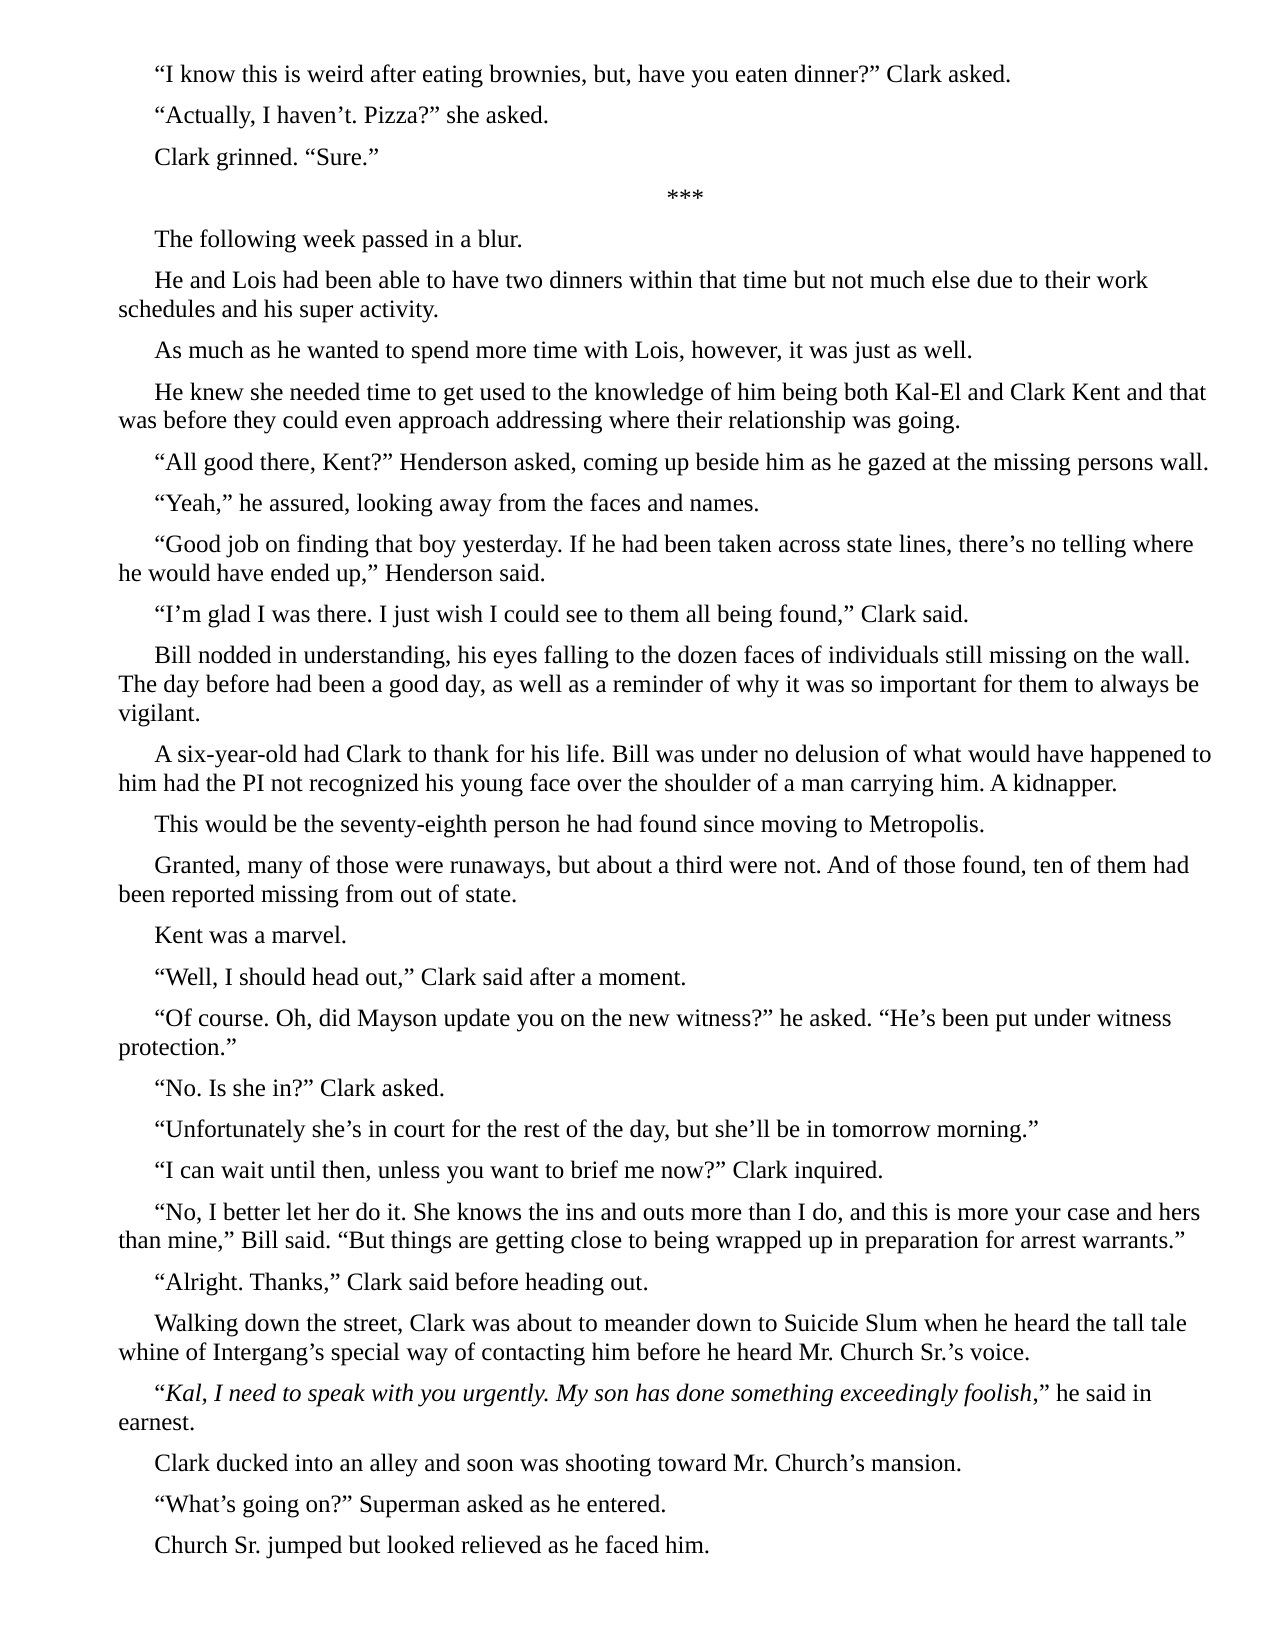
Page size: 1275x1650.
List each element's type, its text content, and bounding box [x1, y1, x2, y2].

text “I know this is weird after eating brownies, but, have you eaten dinner?” Clark asked. [118, 59, 1216, 88]
text “Good job on finding that boy yesterday. If he had been taken across state lines, there’s no telling where he would have ended up,” Henderson said. [118, 529, 1216, 587]
text “No. Is she in?” Clark asked. [118, 1073, 1216, 1102]
text “Well, I should head out,” Clark said after a moment. [118, 962, 1216, 990]
text This would be the seventy-eighth person he had found since moving to Metropolis. [118, 809, 1216, 838]
text *** [118, 183, 1216, 212]
text “No, I better let her do it. She knows the ins and outs more than I do, and this is more your case and hers than mine,” Bill said. “But things are getting close to being wrapped up in preparation for arrest warrants.” [118, 1197, 1216, 1254]
text As much as he wanted to spend more time with Lois, however, it was just as well. [118, 335, 1216, 364]
text “Yeah,” he assured, looking away from the faces and names. [118, 488, 1216, 517]
text Granted, many of those were runaways, but about a third were not. And of those found, ten of them had been reported missing from out of state. [118, 850, 1216, 908]
text “Alright. Thanks,” Clark said before heading out. [118, 1267, 1216, 1295]
text Church Sr. jumped but looked relieved as he faced him. [118, 1530, 1216, 1559]
text Clark ducked into an alley and soon was shooting toward Mr. Church’s mansion. [118, 1448, 1216, 1477]
text Walking down the street, Clark was about to meander down to Suicide Slum when he heard the tall tale whine of Intergang’s special way of contacting him before he heard Mr. Church Sr.’s voice. [118, 1308, 1216, 1365]
text A six-year-old had Clark to thank for his life. Bill was under no delusion of what would have happened to him had the PI not recognized his young face over the shoulder of a man carrying him. A kidnapper. [118, 739, 1216, 797]
text “All good there, Kent?” Henderson asked, coming up beside him as he gazed at the missing persons wall. [118, 447, 1216, 475]
text “Of course. Oh, did Mayson update you on the new witness?” he asked. “He’s been put under witness protection.” [118, 1003, 1216, 1060]
text Bill nodded in understanding, his eyes falling to the dozen faces of individuals still missing on the wall. The day before had been a good day, as well as a reminder of why it was so important for them to always be vigilant. [118, 640, 1216, 727]
text “I’m glad I was there. I just wish I could see to them all being found,” Clark said. [118, 599, 1216, 628]
text He and Lois had been able to have two dinners within that time but not much else due to their work schedules and his super activity. [118, 265, 1216, 323]
text “Actually, I haven’t. Pizza?” she asked. [118, 100, 1216, 129]
text The following week passed in a blur. [118, 224, 1216, 253]
text He knew she needed time to get used to the knowledge of him being both Kal-El and Clark Kent and that was before they could even approach addressing where their relationship was going. [118, 377, 1216, 434]
text “Unfortunately she’s in court for the rest of the day, but she’ll be in tomorrow morning.” [118, 1114, 1216, 1143]
text Kent was a marvel. [118, 920, 1216, 949]
text “I can wait until then, unless you want to brief me now?” Clark inquired. [118, 1155, 1216, 1184]
text Clark grinned. “Sure.” [118, 142, 1216, 170]
text “What’s going on?” Superman asked as he entered. [118, 1489, 1216, 1518]
text “Kal, I need to speak with you urgently. My son has done something exceedingly foolish,” he said in earnest. [118, 1378, 1216, 1435]
